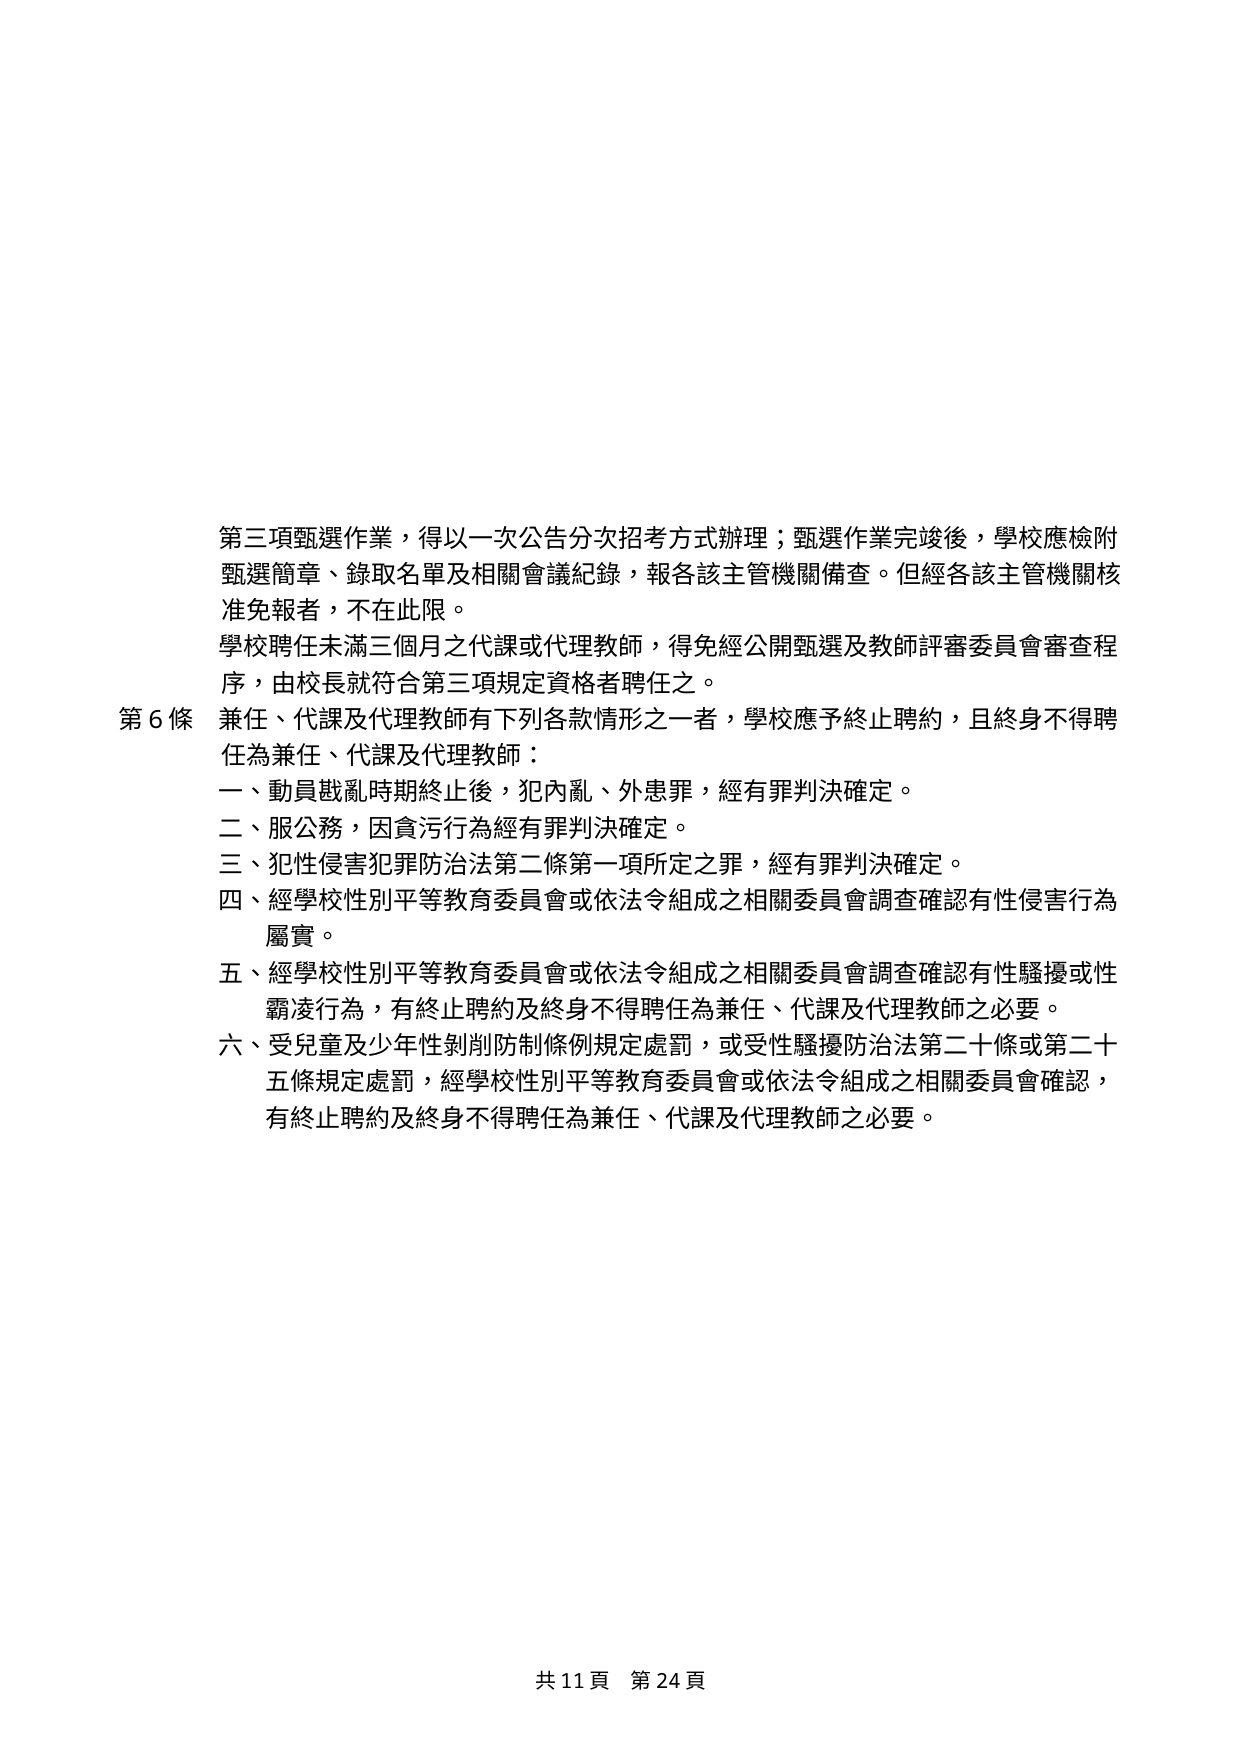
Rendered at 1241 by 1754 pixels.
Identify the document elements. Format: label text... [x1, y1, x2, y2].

text 二、服公務，因貪污行為經有罪判決確定。 [218, 808, 1122, 844]
text 第三項甄選作業，得以一次公告分次招考方式辦理；甄選作業完竣後，學校應檢附甄選簡章、錄取名單及相關會議紀錄，報各該主管機關備查。但經各該主管機關核准免報者，不在此限。 [218, 518, 1122, 627]
text 三、犯性侵害犯罪防治法第二條第一項所定之罪，經有罪判決確定。 [218, 844, 1122, 881]
text 四、經學校性別平等教育委員會或依法令組成之相關委員會調查確認有性侵害行為屬實。 [218, 881, 1122, 953]
text 第6條 兼任、代課及代理教師有下列各款情形之一者，學校應予終止聘約，且終身不得聘任為兼任、代課及代理教師： [118, 699, 1122, 772]
text 學校聘任未滿三個月之代課或代理教師，得免經公開甄選及教師評審委員會審查程序，由校長就符合第三項規定資格者聘任之。 [218, 627, 1122, 699]
text 六、受兒童及少年性剝削防制條例規定處罰，或受性騷擾防治法第二十條或第二十五條規定處罰，經學校性別平等教育委員會或依法令組成之相關委員會確認，有終止聘約及終身不得聘任為兼任、代課及代理教師之必要。 [218, 1026, 1122, 1134]
text 五、經學校性別平等教育委員會或依法令組成之相關委員會調查確認有性騷擾或性霸凌行為，有終止聘約及終身不得聘任為兼任、代課及代理教師之必要。 [218, 953, 1122, 1026]
text 一、動員戡亂時期終止後，犯內亂、外患罪，經有罪判決確定。 [218, 772, 1122, 808]
